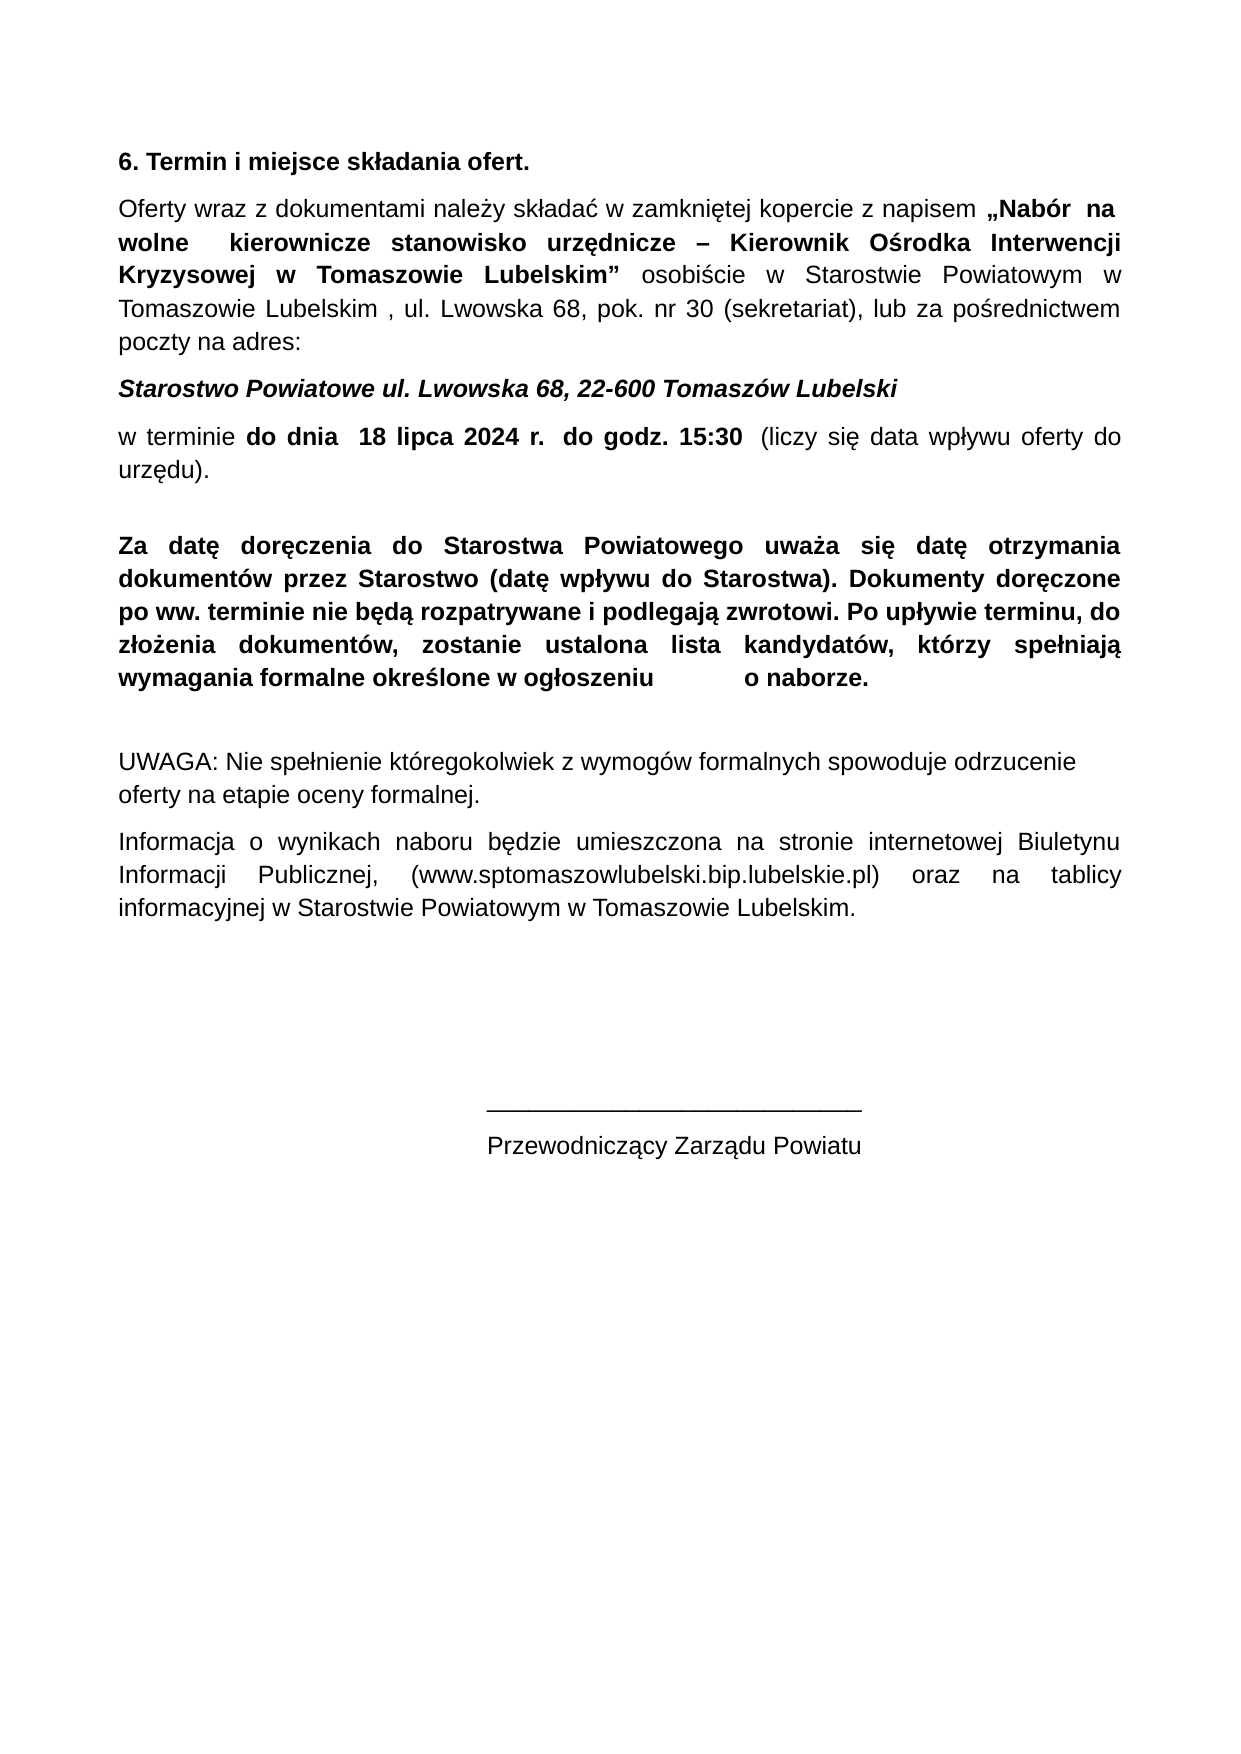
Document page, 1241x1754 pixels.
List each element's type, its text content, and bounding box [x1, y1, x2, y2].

text Za datę doręczenia do Starostwa Powiatowego uważa się datę otrzymania dokumentów przez Starostwo (datę wpływu do Starostwa). Dokumenty doręczone po ww. terminie nie będą rozpatrywane i podlegają zwrotowi. Po upływie terminu, do złożenia dokumentów, zostanie ustalona lista kandydatów, którzy spełniają wymagania formalne określone w ogłoszeniu o naborze. [118, 531, 1122, 692]
text ___________________________ [118, 1084, 1122, 1112]
text Informacja o wynikach naboru będzie umieszczona na stronie internetowej Biuletynu Informacji Publicznej, (www.sptomaszowlubelski.bip.lubelskie.pl) oraz na tablicy informacyjnej w Starostwie Powiatowym w Tomaszowie Lubelskim. [118, 827, 1122, 922]
text Oferty wraz z dokumentami należy składać w zamkniętej kopercie z napisem „Nabór na wolne kierownicze stanowisko urzędnicze – Kierownik Ośrodka Interwencji Kryzysowej w Tomaszowie Lubelskim” osobiście w Starostwie Powiatowym w Tomaszowie Lubelskim , ul. Lwowska 68, pok. nr 30 (sekretariat), lub za pośrednictwem poczty na adres: [118, 194, 1122, 355]
text UWAGA: Nie spełnienie któregokolwiek z wymogów formalnych spowoduje odrzucenie oferty na etapie oceny formalnej. [118, 747, 1122, 808]
text Starostwo Powiatowe ul. Lwowska 68, 22-600 Tomaszów Lubelski [118, 374, 1122, 403]
text 6. Termin i miejsce składania ofert. [118, 147, 1122, 176]
text w terminie do dnia 18 lipca 2024 r. do godz. 15:30 (liczy się data wpływu oferty do urzędu). [118, 422, 1122, 483]
text Przewodniczący Zarządu Powiatu [118, 1131, 1122, 1160]
